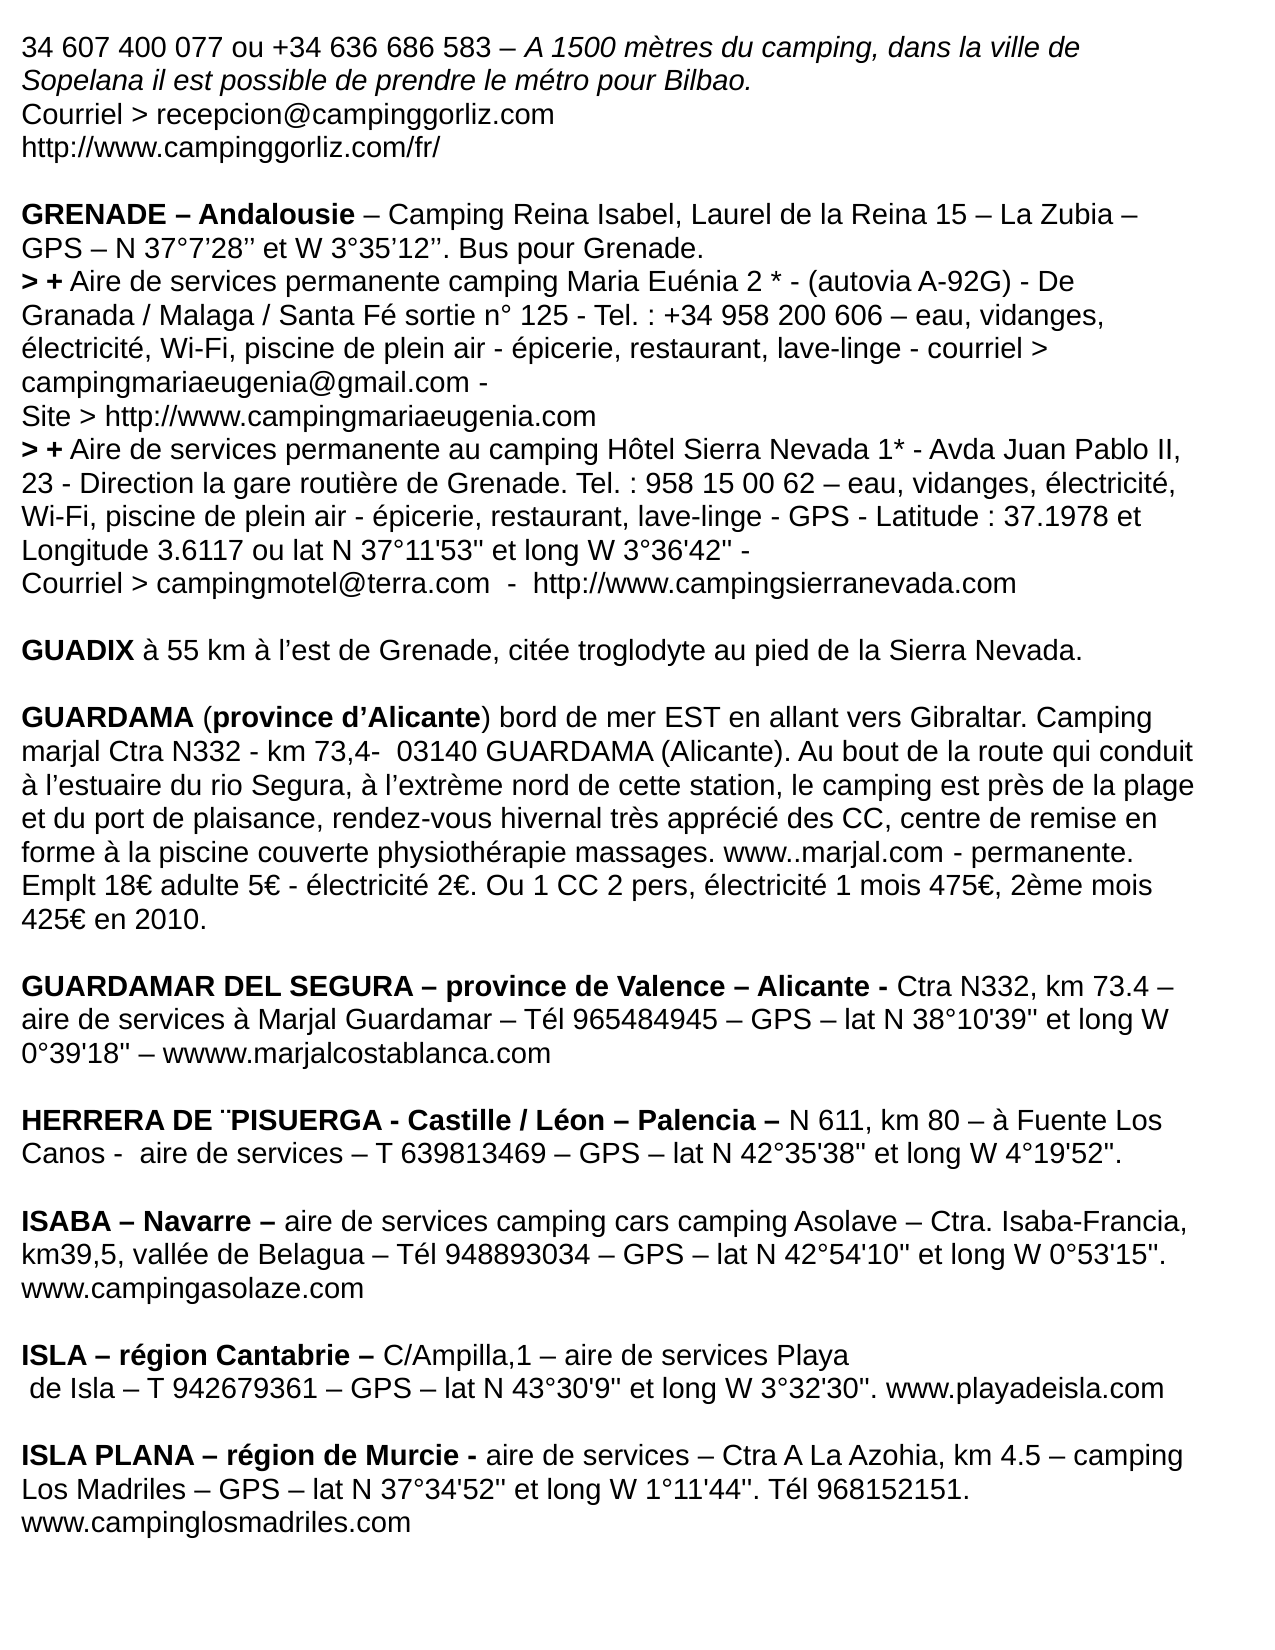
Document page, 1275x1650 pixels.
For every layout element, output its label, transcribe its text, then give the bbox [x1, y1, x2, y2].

text GRENADE – Andalousie – Camping Reina Isabel, Laurel de la Reina 15 – La Zubia – GPS – N 37°7’28’’ et W 3°35’12’’. Bus pour Grenade. > + Aire de services permanente camping Maria Euénia 2 * - (autovia A-92G) - De Granada / Malaga / Santa Fé sortie n° 125 - Tel. : +34 958 200 606 – eau, vidanges, électricité, Wi-Fi, piscine de plein air - épicerie, restaurant, lave-linge - courriel > campingmariaeugenia@gmail.com - [21, 197, 1196, 398]
text ISLA PLANA – région de Murcie - aire de services – Ctra A La Azohia, km 4.5 – camping Los Madriles – GPS – lat N 37°34'52'' et long W 1°11'44''. Tél 968152151. www.campinglosmadriles.com [21, 1438, 1196, 1539]
text Site > http://www.campingmariaeugenia.com [21, 398, 1196, 432]
text GUADIX à 55 km à l’est de Grenade, citée troglodyte au pied de la Sierra Nevada. [21, 633, 1196, 667]
text ISLA – région Cantabrie – C/Ampilla,1 – aire de services Playa [21, 1338, 1196, 1371]
text GUARDAMAR DEL SEGURA – province de Valence – Alicante - Ctra N332, km 73.4 – aire de services à Marjal Guardamar – Tél 965484945 – GPS – lat N 38°10'39'' et long W 0°39'18'' – wwww.marjalcostablanca.com [21, 969, 1196, 1069]
text 34 607 400 077 ou +34 636 686 583 – A 1500 mètres du camping, dans la ville de Sopelana il est possible de prendre le métro pour Bilbao. Courriel > recepcion@campinggorliz.com http://www.campinggorliz.com/fr/ [21, 29, 1196, 164]
text HERRERA DE ¨PISUERGA - Castille / Léon – Palencia – N 611, km 80 – à Fuente Los Canos - aire de services – T 639813469 – GPS – lat N 42°35'38'' et long W 4°19'52''. [21, 1103, 1196, 1170]
text de Isla – T 942679361 – GPS – lat N 43°30'9'' et long W 3°32'30''. www.playadeisla.com [21, 1371, 1196, 1405]
text > + Aire de services permanente au camping Hôtel Sierra Nevada 1* - Avda Juan Pablo II, 23 - Direction la gare routière de Grenade. Tel. : 958 15 00 62 – eau, vidanges, électricité, Wi-Fi, piscine de plein air - épicerie, restaurant, lave-linge - GPS - Latitude : 37.1978 et Longitude 3.6117 ou lat N 37°11'53'' et long W 3°36'42'' - Courriel > campingmotel@terra.com - http://www.campingsierranevada.com [21, 432, 1196, 600]
text GUARDAMA (province d’Alicante) bord de mer EST en allant vers Gibraltar. Camping marjal Ctra N332 - km 73,4- 03140 GUARDAMA (Alicante). Au bout de la route qui conduit à l’estuaire du rio Segura, à l’extrème nord de cette station, le camping est près de la plage et du port de plaisance, rendez-vous hivernal très apprécié des CC, centre de remise en forme à la piscine couverte physiothérapie massages. www..marjal.com - permanente. Emplt 18€ adulte 5€ - électricité 2€. Ou 1 CC 2 pers, électricité 1 mois 475€, 2ème mois 425€ en 2010. [21, 700, 1196, 935]
text ISABA – Navarre – aire de services camping cars camping Asolave – Ctra. Isaba-Francia, km39,5, vallée de Belagua – Tél 948893034 – GPS – lat N 42°54'10'' et long W 0°53'15''. www.campingasolaze.com [21, 1203, 1196, 1304]
